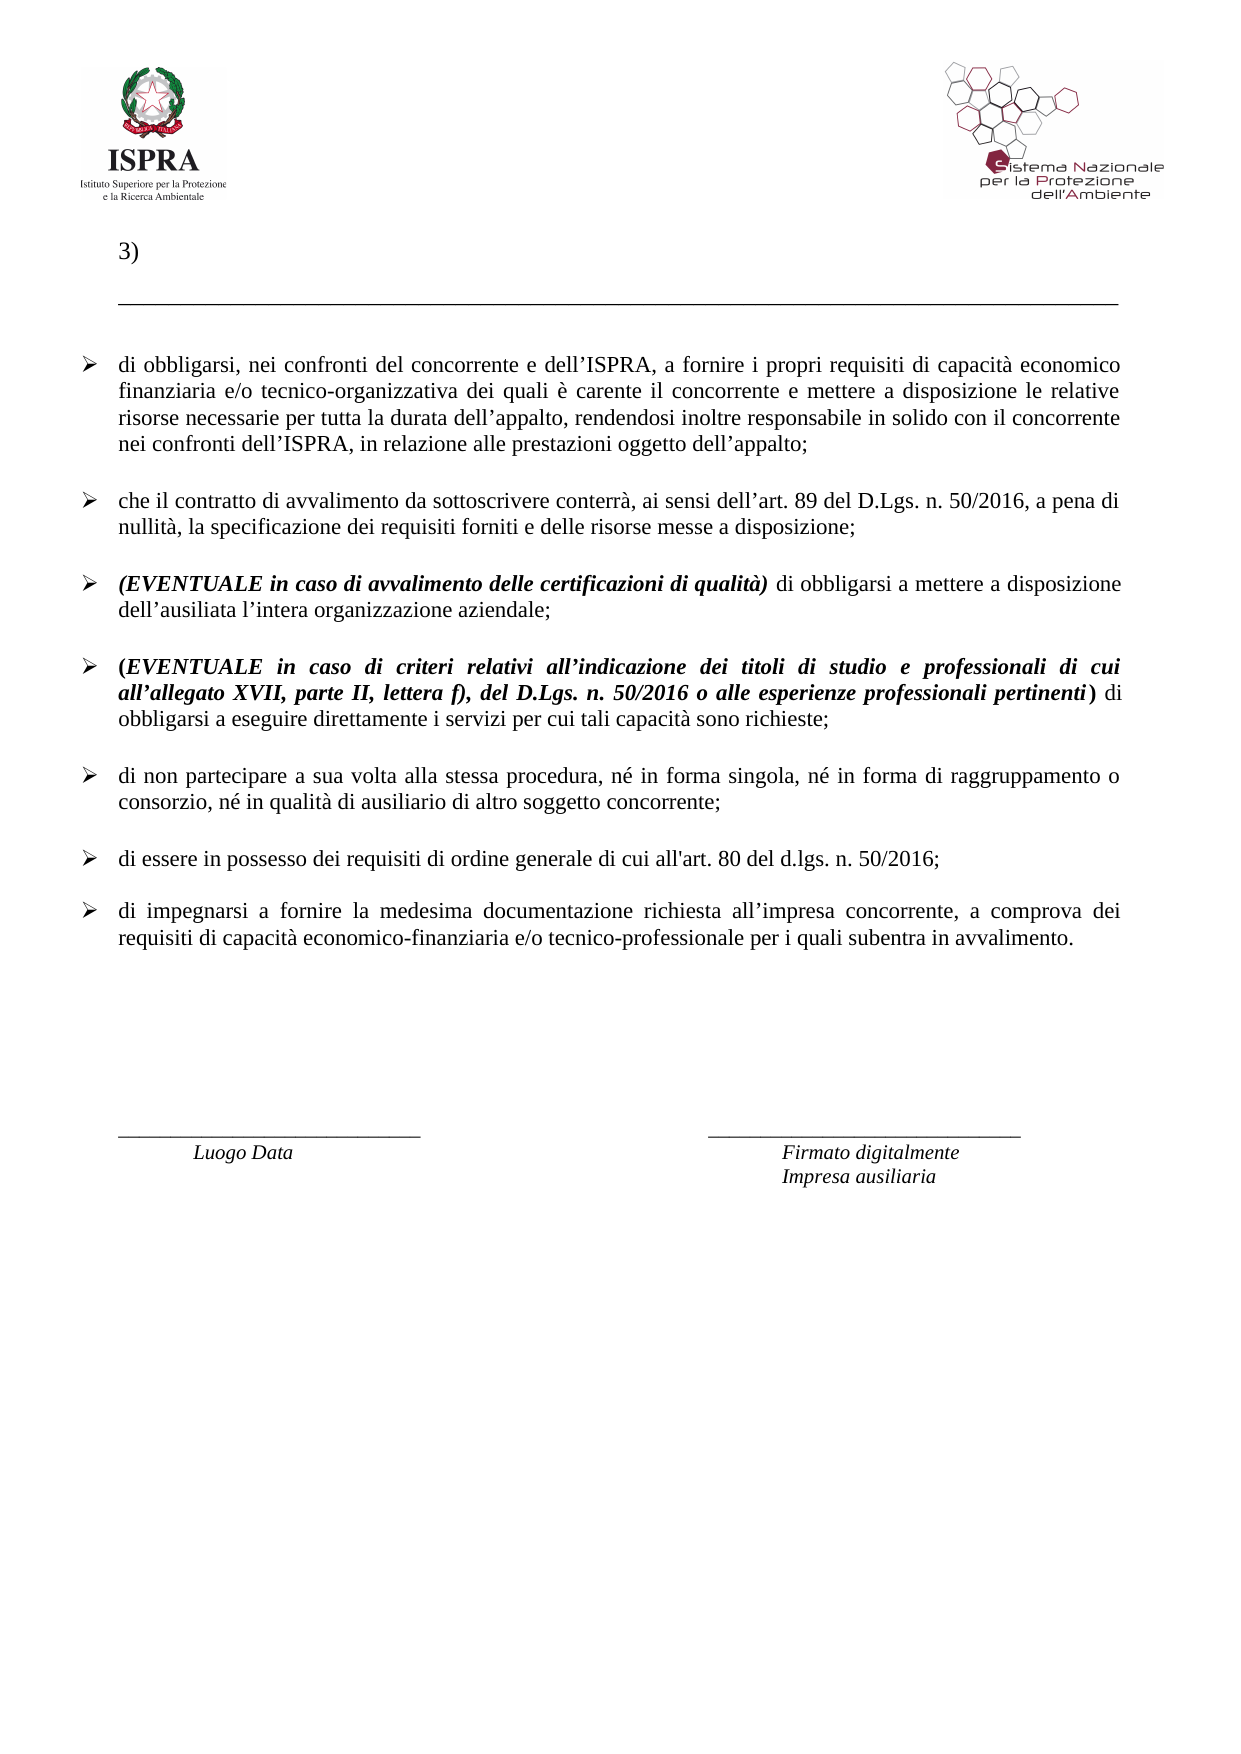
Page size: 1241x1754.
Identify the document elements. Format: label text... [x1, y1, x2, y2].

list (EVENTUALE in caso di criteri relativi all’indicazione dei titoli di studio e professionali di cui all’allegato XVII, parte II, lettera f), del D.Lgs. n. 50/2016 o alle esperienze professionali pertinenti) di obbligarsi a eseguire direttamente i servizi per cui tali capacità sono richieste; [81, 653, 1122, 732]
picture [943, 60, 1164, 199]
list di essere in possesso dei requisiti di ordine generale di cui all'art. 80 del d.lgs. n. 50/2016; [81, 845, 1122, 871]
list di obbligarsi, nei confronti del concorrente e dell’ISPRA, a fornire i propri requisiti di capacità economico finanziaria e/o tecnico-organizzativa dei quali è carente il concorrente e mettere a disposizione le relative risorse necessarie per tutta la durata dell’appalto, rendendosi inoltre responsabile in solido con il concorrente nei confronti dell’ISPRA, in relazione alle prestazioni oggetto dell’appalto; [81, 351, 1122, 457]
text _____________________________ ______________________________ [118, 1116, 1122, 1139]
list di non partecipare a sua volta alla stessa procedura, né in forma singola, né in forma di raggruppamento o consorzio, né in qualità di ausiliario di altro soggetto concorrente; [81, 762, 1122, 815]
text Impresa ausiliaria [193, 1164, 1122, 1188]
text 3) ________________________________________________________________________________ [118, 236, 1122, 308]
list (EVENTUALE in caso di avvalimento delle certificazioni di qualità) di obbligarsi a mettere a disposizione dell’ausiliata l’intera organizzazione aziendale; [81, 570, 1122, 622]
text Luogo Data Firmato digitalmente [193, 1139, 1122, 1164]
picture [80, 67, 227, 200]
list che il contratto di avvalimento da sottoscrivere conterrà, ai sensi dell’art. 89 del D.Lgs. n. 50/2016, a pena di nullità, la specificazione dei requisiti forniti e delle risorse messe a disposizione; [81, 487, 1122, 539]
list di impegnarsi a fornire la medesima documentazione richiesta all’impresa concorrente, a comprova dei requisiti di capacità economico-finanziaria e/o tecnico-professionale per i quali subentra in avvalimento. [81, 898, 1122, 950]
